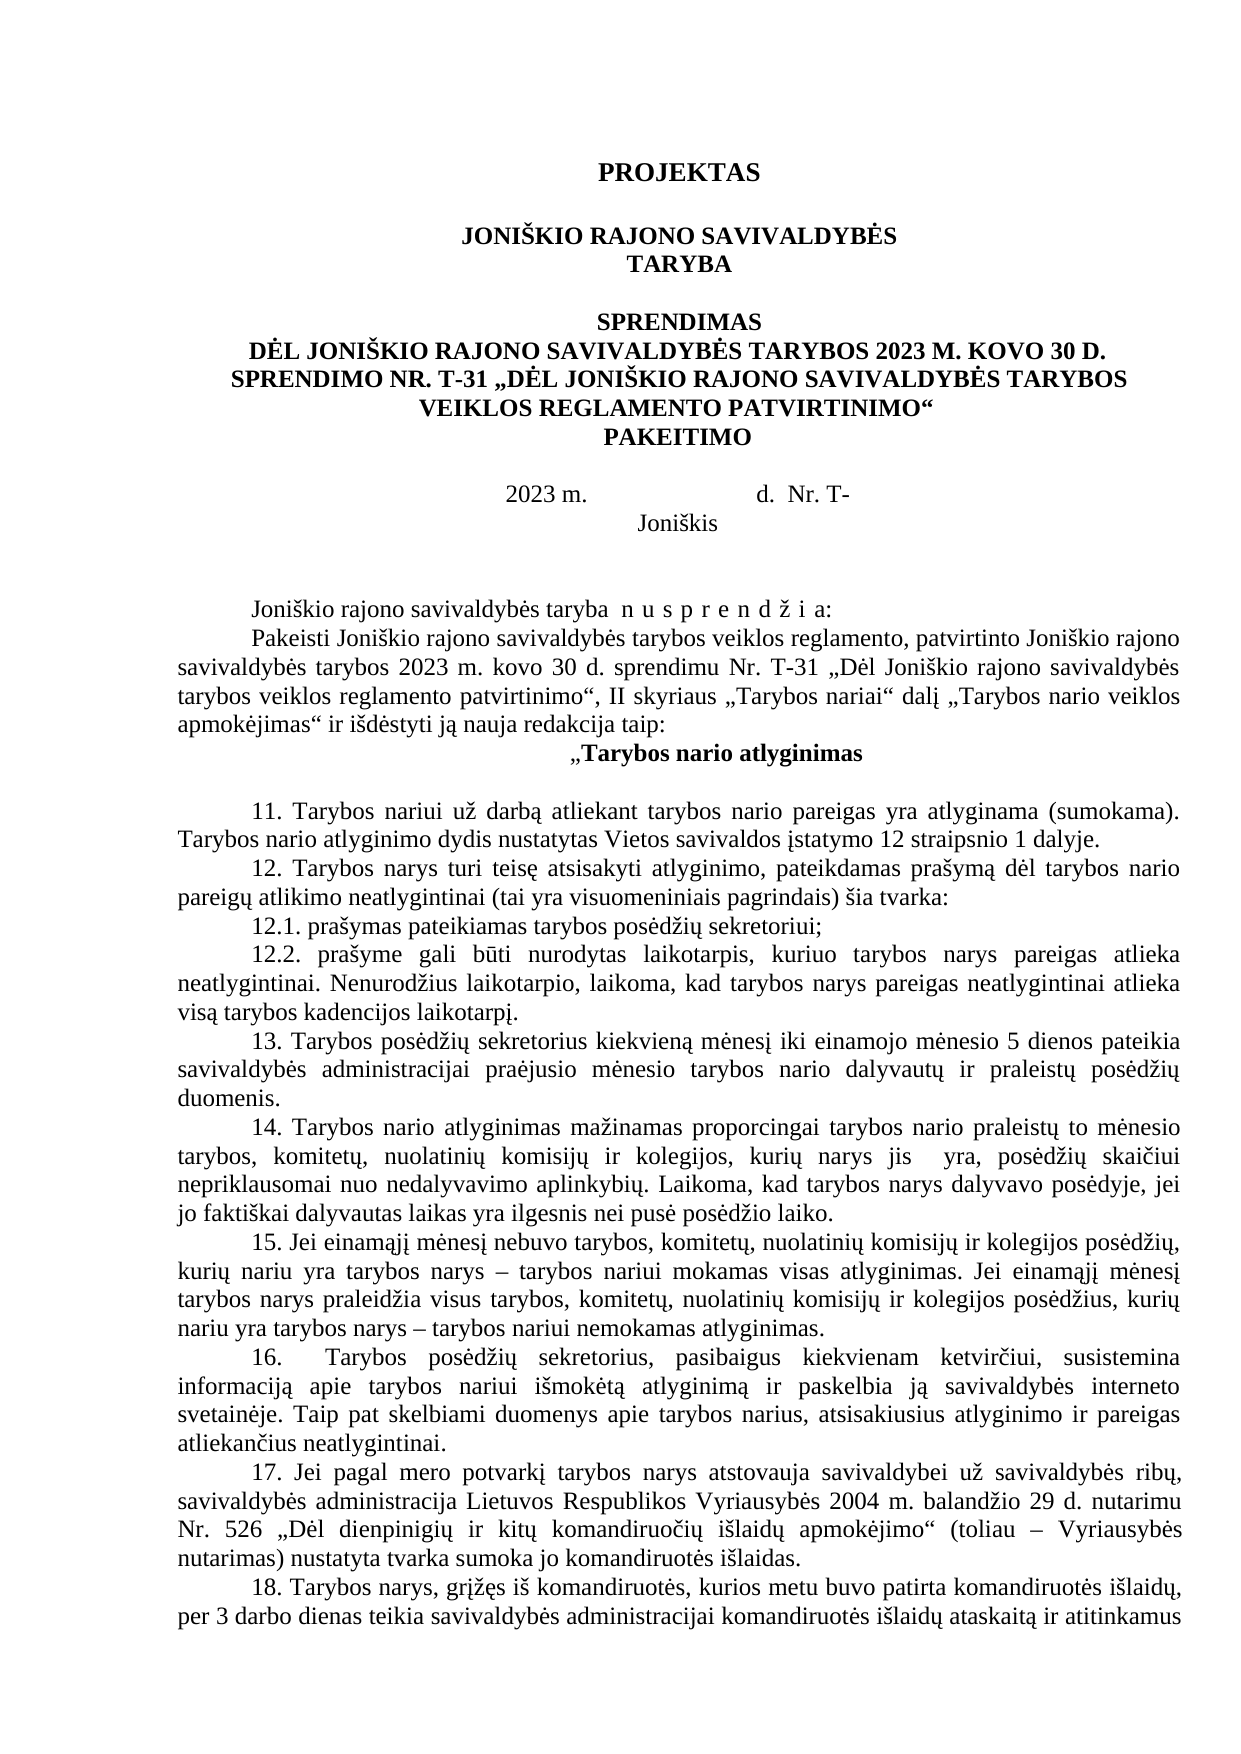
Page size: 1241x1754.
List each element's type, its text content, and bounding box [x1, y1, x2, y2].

text 14. Tarybos nario atlyginimas mažinamas proporcingai tarybos nario praleistų to mėnesio tarybos, komitetų, nuolatinių komisijų ir kolegijos, kurių narys jis yra, posėdžių skaičiui nepriklausomai nuo nedalyvavimo aplinkybių. Laikoma, kad tarybos narys dalyvavo posėdyje, jei jo faktiškai dalyvautas laikas yra ilgesnis nei pusė posėdžio laiko. [177, 1112, 1181, 1227]
text 2023 m. d. Nr. T- [174, 479, 1181, 508]
text 13. Tarybos posėdžių sekretorius kiekvieną mėnesį iki einamojo mėnesio 5 dienos pateikia savivaldybės administracijai praėjusio mėnesio tarybos nario dalyvautų ir praleistų posėdžių duomenis. [177, 1026, 1181, 1112]
text SPRENDIMAS [177, 307, 1181, 336]
text Joniškio rajono savivaldybės TARYBA [177, 221, 1181, 278]
text 12.2. prašyme gali būti nurodytas laikotarpis, kuriuo tarybos narys pareigas atlieka neatlygintinai. Nenurodžius laikotarpio, laikoma, kad tarybos narys pareigas neatlygintinai atlieka visą tarybos kadencijos laikotarpį. [177, 939, 1181, 1026]
text 17. Jei pagal mero potvarkį tarybos narys atstovauja savivaldybei už savivaldybės ribų, savivaldybės administracija Lietuvos Respublikos Vyriausybės 2004 m. balandžio 29 d. nutarimu Nr. 526 „Dėl dienpinigių ir kitų komandiruočių išlaidų apmokėjimo“ (toliau – Vyriausybės nutarimas) nustatyta tvarka sumoka jo komandiruotės išlaidas. [177, 1457, 1183, 1572]
text „Tarybos nario atlyginimas [251, 738, 1181, 767]
text DĖL JONIŠKIO RAJONO SAVIVALDYBĖS TARYBOS 2023 m. kovo 30 d. sprendimo Nr. t-31 „DĖL JONIŠKIO RAJONO SAVIVALDYBĖS TARYBOS VEIKLOS REGLAMENTO PATVIRTINIMO“ [174, 336, 1181, 422]
text 12. Tarybos narys turi teisę atsisakyti atlyginimo, pateikdamas prašymą dėl tarybos nario pareigų atlikimo neatlygintinai (tai yra visuomeniniais pagrindais) šia tvarka: [177, 853, 1181, 911]
text Joniškio rajono savivaldybės taryba nusprendžia: [177, 594, 1181, 623]
text Pakeisti Joniškio rajono savivaldybės tarybos veiklos reglamento, patvirtinto Joniškio rajono savivaldybės tarybos 2023 m. kovo 30 d. sprendimu Nr. T-31 „Dėl Joniškio rajono savivaldybės tarybos veiklos reglamento patvirtinimo“, II skyriaus „Tarybos nariai“ dalį „Tarybos nario veiklos apmokėjimas“ ir išdėstyti ją nauja redakcija taip: [177, 623, 1181, 738]
subtitle Projektas [177, 156, 1181, 216]
text 11. Tarybos nariui už darbą atliekant tarybos nario pareigas yra atlyginama (sumokama). Tarybos nario atlyginimo dydis nustatytas Vietos savivaldos įstatymo 12 straipsnio 1 dalyje. [177, 796, 1181, 853]
text 18. Tarybos narys, grįžęs iš komandiruotės, kurios metu buvo patirta komandiruotės išlaidų, per 3 darbo dienas teikia savivaldybės administracijai komandiruotės išlaidų ataskaitą ir atitinkamus [177, 1572, 1183, 1629]
text Joniškis [174, 508, 1181, 537]
text 15. Jei einamąjį mėnesį nebuvo tarybos, komitetų, nuolatinių komisijų ir kolegijos posėdžių, kurių nariu yra tarybos narys – tarybos nariui mokamas visas atlyginimas. Jei einamąjį mėnesį tarybos narys praleidžia visus tarybos, komitetų, nuolatinių komisijų ir kolegijos posėdžius, kurių nariu yra tarybos narys – tarybos nariui nemokamas atlyginimas. [177, 1227, 1181, 1342]
text 16. Tarybos posėdžių sekretorius, pasibaigus kiekvienam ketvirčiui, susistemina informaciją apie tarybos nariui išmokėtą atlyginimą ir paskelbia ją savivaldybės interneto svetainėje. Taip pat skelbiami duomenys apie tarybos narius, atsisakiusius atlyginimo ir pareigas atliekančius neatlygintinai. [177, 1342, 1181, 1457]
text 12.1. prašymas pateikiamas tarybos posėdžių sekretoriui; [177, 911, 1181, 939]
text PAKEITIMO [174, 422, 1181, 451]
